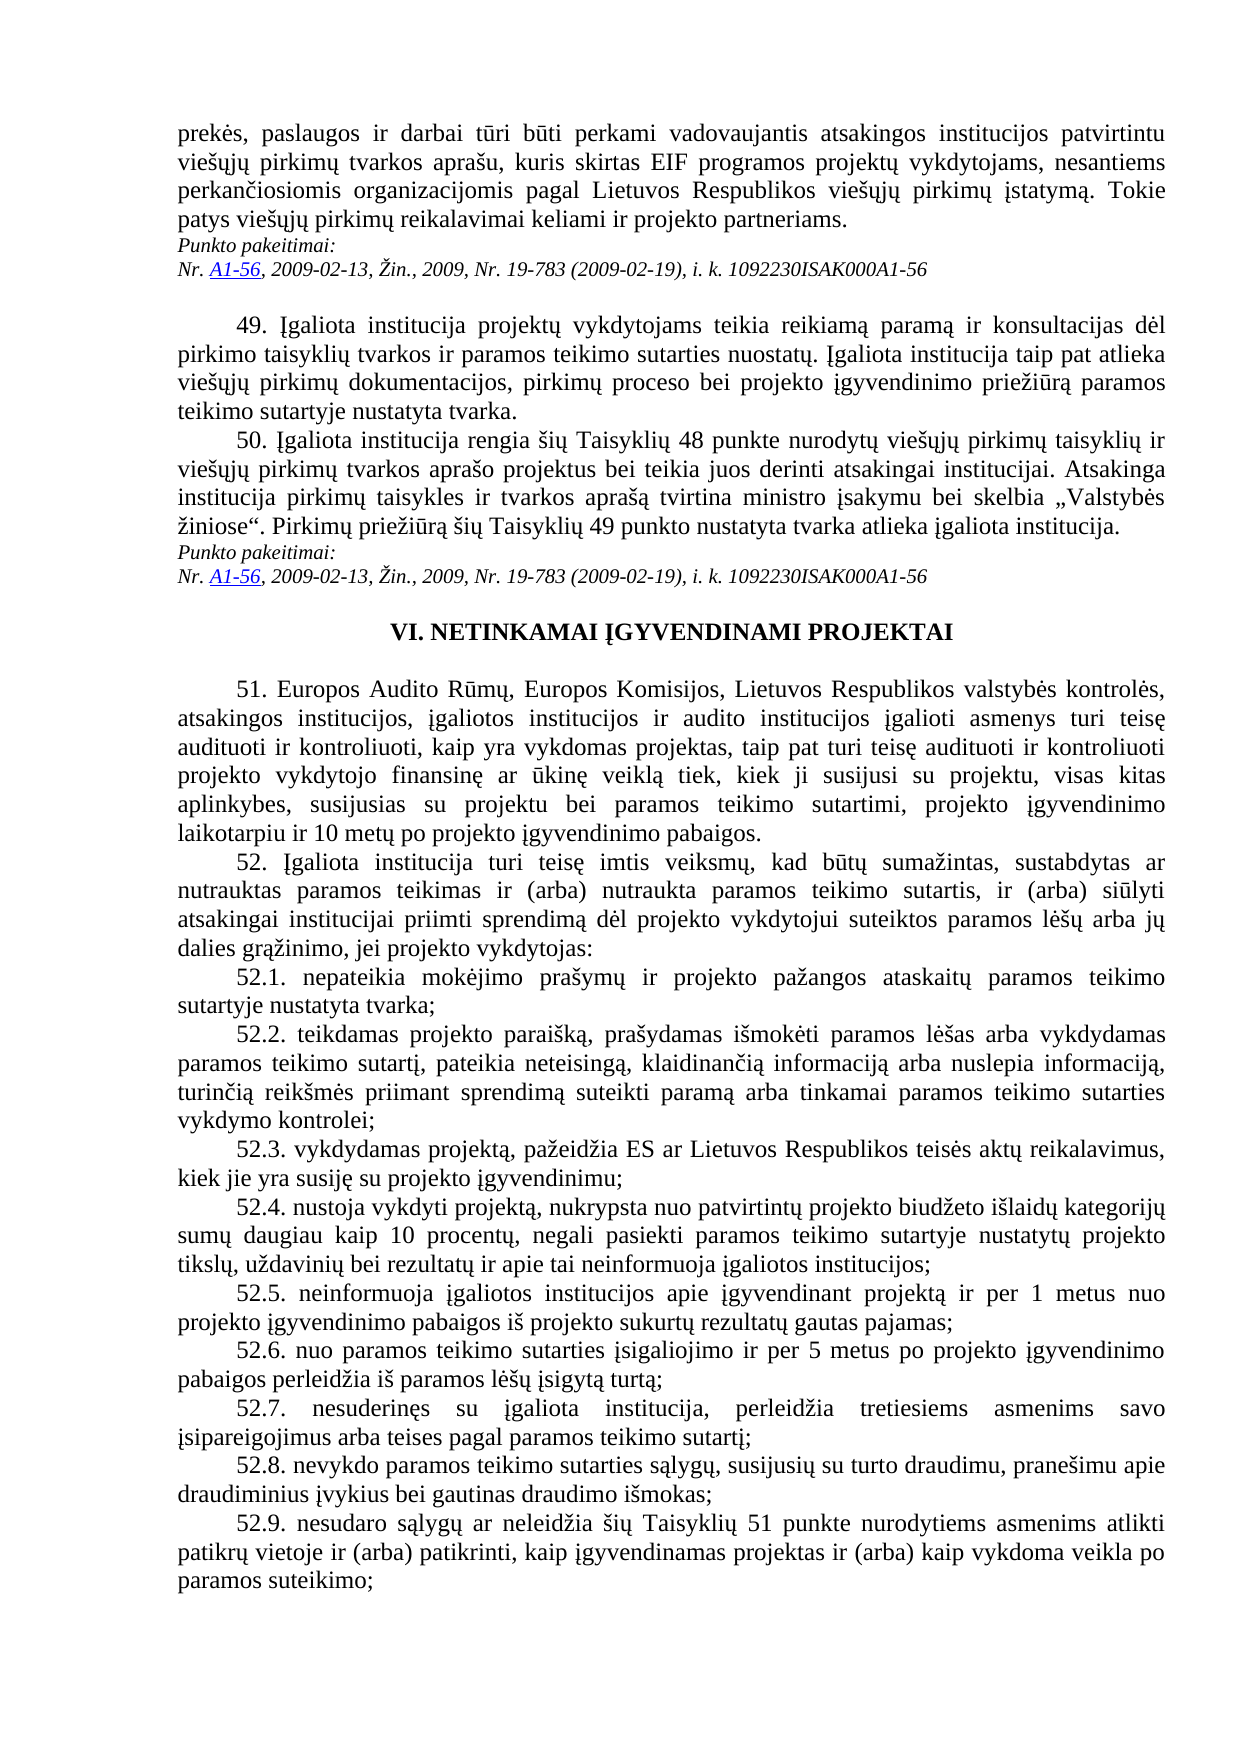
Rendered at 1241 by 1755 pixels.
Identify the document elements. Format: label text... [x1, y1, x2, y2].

text Nr. A1-56, 2009-02-13, Žin., 2009, Nr. 19-783 (2009-02-19), i. k. 1092230ISAK000A1-56 [177, 564, 1166, 588]
text 52.4. nustoja vykdyti projektą, nukrypsta nuo patvirtintų projekto biudžeto išlaidų kategorijų sumų daugiau kaip 10 procentų, negali pasiekti paramos teikimo sutartyje nustatytų projekto tikslų, uždavinių bei rezultatų ir apie tai neinformuoja įgaliotos institucijos; [177, 1192, 1166, 1278]
text 52.1. nepateikia mokėjimo prašymų ir projekto pažangos ataskaitų paramos teikimo sutartyje nustatyta tvarka; [177, 962, 1166, 1019]
text 52.8. nevykdo paramos teikimo sutarties sąlygų, susijusių su turto draudimu, pranešimu apie draudiminius įvykius bei gautinas draudimo išmokas; [177, 1451, 1166, 1508]
text 52.5. neinformuoja įgaliotos institucijos apie įgyvendinant projektą ir per 1 metus nuo projekto įgyvendinimo pabaigos iš projekto sukurtų rezultatų gautas pajamas; [177, 1278, 1166, 1336]
text 52.2. teikdamas projekto paraišką, prašydamas išmokėti paramos lėšas arba vykdydamas paramos teikimo sutartį, pateikia neteisingą, klaidinančią informaciją arba nuslepia informaciją, turinčią reikšmės priimant sprendimą suteikti paramą arba tinkamai paramos teikimo sutarties vykdymo kontrolei; [177, 1019, 1166, 1134]
text 52.6. nuo paramos teikimo sutarties įsigaliojimo ir per 5 metus po projekto įgyvendinimo pabaigos perleidžia iš paramos lėšų įsigytą turtą; [177, 1336, 1166, 1393]
text Nr. A1-56, 2009-02-13, Žin., 2009, Nr. 19-783 (2009-02-19), i. k. 1092230ISAK000A1-56 [177, 257, 1166, 281]
text 50. Įgaliota institucija rengia šių Taisyklių 48 punkte nurodytų viešųjų pirkimų taisyklių ir viešųjų pirkimų tvarkos aprašo projektus bei teikia juos derinti atsakingai institucijai. Atsakinga institucija pirkimų taisykles ir tvarkos aprašą tvirtina ministro įsakymu bei skelbia „Valstybės žiniose“. Pirkimų priežiūrą šių Taisyklių 49 punkto nustatyta tvarka atlieka įgaliota institucija. [177, 425, 1166, 540]
text 49. Įgaliota institucija projektų vykdytojams teikia reikiamą paramą ir konsultacijas dėl pirkimo taisyklių tvarkos ir paramos teikimo sutarties nuostatų. Įgaliota institucija taip pat atlieka viešųjų pirkimų dokumentacijos, pirkimų proceso bei projekto įgyvendinimo priežiūrą paramos teikimo sutartyje nustatyta tvarka. [177, 310, 1166, 425]
text VI. NETINKAMAI ĮGYVENDINAMI PROJEKTAI [177, 617, 1166, 646]
text 52.7. nesuderinęs su įgaliota institucija, perleidžia tretiesiems asmenims savo įsipareigojimus arba teises pagal paramos teikimo sutartį; [177, 1393, 1166, 1451]
text 51. Europos Audito Rūmų, Europos Komisijos, Lietuvos Respublikos valstybės kontrolės, atsakingos institucijos, įgaliotos institucijos ir audito institucijos įgalioti asmenys turi teisę audituoti ir kontroliuoti, kaip yra vykdomas projektas, taip pat turi teisę audituoti ir kontroliuoti projekto vykdytojo finansinę ar ūkinę veiklą tiek, kiek ji susijusi su projektu, visas kitas aplinkybes, susijusias su projektu bei paramos teikimo sutartimi, projekto įgyvendinimo laikotarpiu ir 10 metų po projekto įgyvendinimo pabaigos. [177, 674, 1166, 847]
text 52.9. nesudaro sąlygų ar neleidžia šių Taisyklių 51 punkte nurodytiems asmenims atlikti patikrų vietoje ir (arba) patikrinti, kaip įgyvendinamas projektas ir (arba) kaip vykdoma veikla po paramos suteikimo; [177, 1508, 1166, 1594]
text Punkto pakeitimai: [177, 540, 1166, 564]
text Punkto pakeitimai: [177, 233, 1166, 257]
text 52. Įgaliota institucija turi teisę imtis veiksmų, kad būtų sumažintas, sustabdytas ar nutrauktas paramos teikimas ir (arba) nutraukta paramos teikimo sutartis, ir (arba) siūlyti atsakingai institucijai priimti sprendimą dėl projekto vykdytojui suteiktos paramos lėšų arba jų dalies grąžinimo, jei projekto vykdytojas: [177, 847, 1166, 962]
text prekės, paslaugos ir darbai tūri būti perkami vadovaujantis atsakingos institucijos patvirtintu viešųjų pirkimų tvarkos aprašu, kuris skirtas EIF programos projektų vykdytojams, nesantiems perkančiosiomis organizacijomis pagal Lietuvos Respublikos viešųjų pirkimų įstatymą. Tokie patys viešųjų pirkimų reikalavimai keliami ir projekto partneriams. [177, 118, 1166, 233]
text 52.3. vykdydamas projektą, pažeidžia ES ar Lietuvos Respublikos teisės aktų reikalavimus, kiek jie yra susiję su projekto įgyvendinimu; [177, 1134, 1166, 1192]
